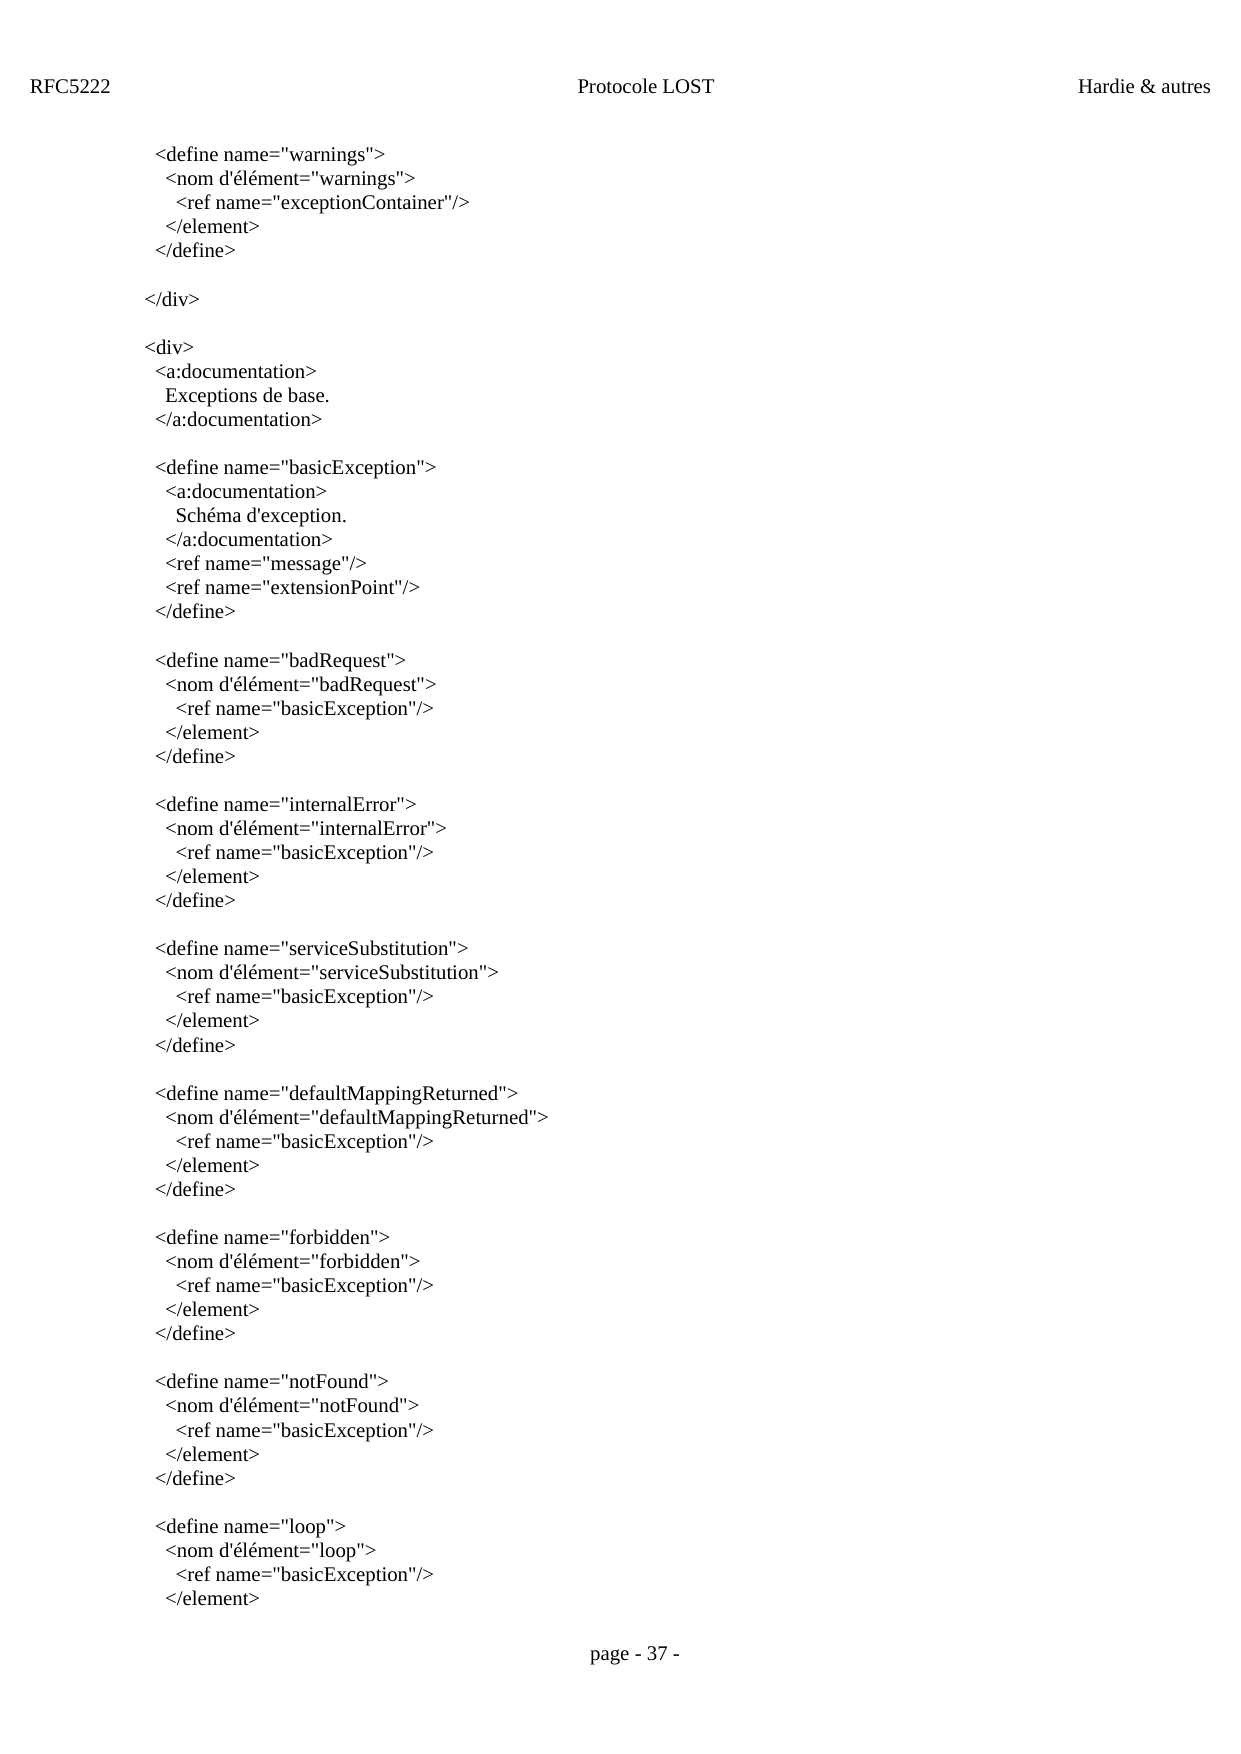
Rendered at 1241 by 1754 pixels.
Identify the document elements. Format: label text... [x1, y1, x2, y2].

text <define name="serviceSubstitution"> [118, 936, 1152, 960]
text <define name="internalError"> [118, 792, 1152, 816]
text <nom d'élément="forbidden"> [118, 1249, 1152, 1273]
text </element> [118, 720, 1152, 744]
text <nom d'élément="warnings"> [118, 166, 1152, 190]
text <ref name="extensionPoint"/> [118, 575, 1152, 599]
text <ref name="basicException"/> [118, 696, 1152, 720]
text <define name="defaultMappingReturned"> [118, 1081, 1152, 1105]
text <define name="notFound"> [118, 1369, 1152, 1393]
text </element> [118, 1008, 1152, 1032]
text <div> [118, 335, 1152, 359]
text <ref name="message"/> [118, 551, 1152, 575]
text </define> [118, 1466, 1152, 1490]
text <a:documentation> [118, 359, 1152, 383]
text <ref name="basicException"/> [118, 1417, 1152, 1442]
text <ref name="basicException"/> [118, 1129, 1152, 1153]
text Schéma d'exception. [118, 503, 1152, 527]
text <define name="badRequest"> [118, 647, 1152, 672]
text <ref name="basicException"/> [118, 840, 1152, 864]
text </a:documentation> [118, 407, 1152, 431]
text <nom d'élément="serviceSubstitution"> [118, 960, 1152, 984]
text <define name="forbidden"> [118, 1225, 1152, 1249]
text <a:documentation> [118, 479, 1152, 503]
text Exceptions de base. [118, 383, 1152, 407]
text </define> [118, 1321, 1152, 1345]
text </define> [118, 599, 1152, 623]
text <nom d'élément="notFound"> [118, 1393, 1152, 1417]
text </define> [118, 1177, 1152, 1201]
text <nom d'élément="defaultMappingReturned"> [118, 1105, 1152, 1129]
text </define> [118, 238, 1152, 262]
text </define> [118, 888, 1152, 912]
text <ref name="exceptionContainer"/> [118, 190, 1152, 214]
text </element> [118, 864, 1152, 888]
text <nom d'élément="loop"> [118, 1538, 1152, 1562]
text </element> [118, 1586, 1152, 1610]
text </define> [118, 744, 1152, 768]
text <ref name="basicException"/> [118, 984, 1152, 1008]
text </element> [118, 1153, 1152, 1177]
text </element> [118, 214, 1152, 238]
text </element> [118, 1297, 1152, 1321]
text <nom d'élément="internalError"> [118, 816, 1152, 840]
text <define name="warnings"> [118, 142, 1152, 166]
text </div> [118, 287, 1152, 311]
text <ref name="basicException"/> [118, 1562, 1152, 1586]
text </a:documentation> [118, 527, 1152, 551]
text </define> [118, 1032, 1152, 1057]
text <nom d'élément="badRequest"> [118, 672, 1152, 696]
text <define name="basicException"> [118, 455, 1152, 479]
text <define name="loop"> [118, 1514, 1152, 1538]
text <ref name="basicException"/> [118, 1273, 1152, 1297]
text </element> [118, 1442, 1152, 1466]
